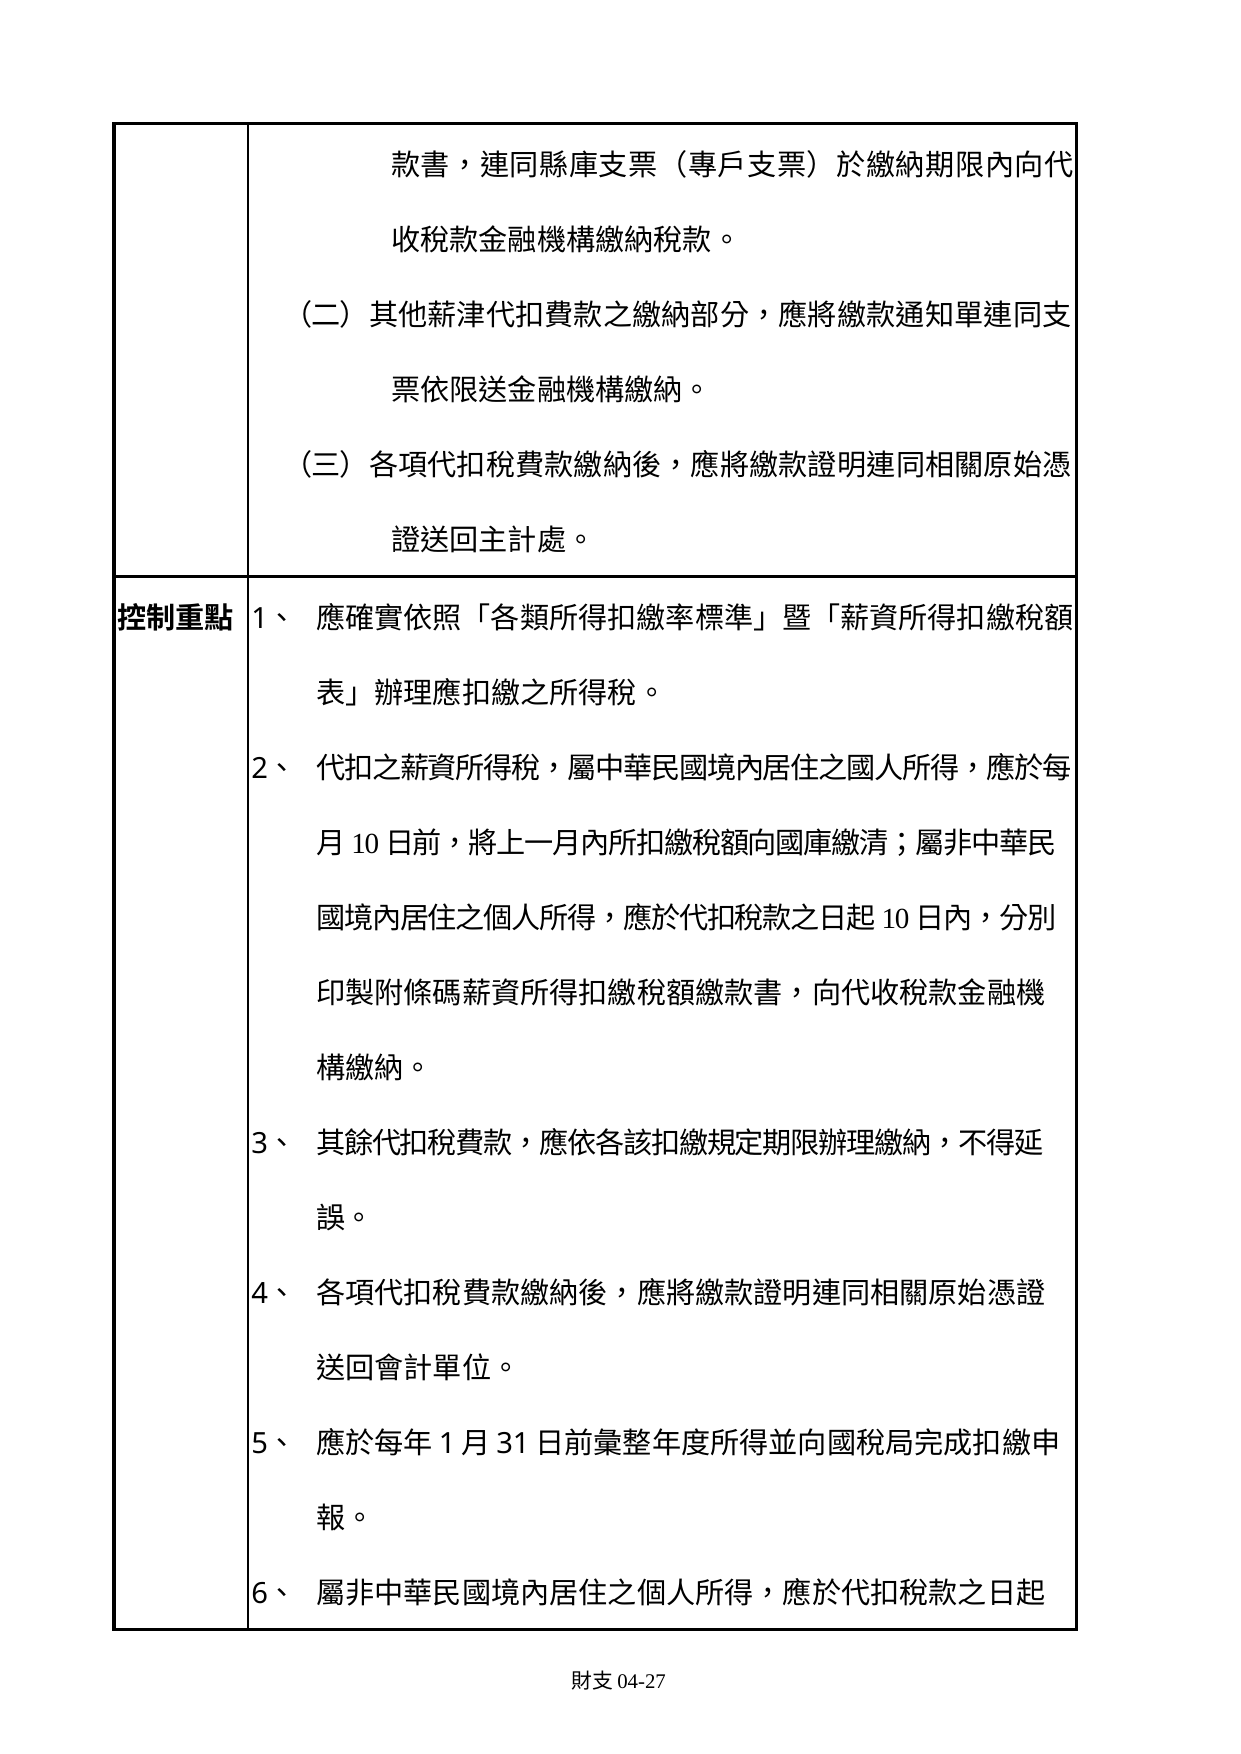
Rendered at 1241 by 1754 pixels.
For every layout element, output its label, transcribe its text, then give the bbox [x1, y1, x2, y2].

table_cell [116, 125, 247, 575]
table_cell 應確實依照「各類所得扣繳率標準」暨「薪資所得扣繳稅額表」辦理應扣繳之所得稅。 代扣之薪資所得稅，屬中華民國境內居住之國人所得，應於每月10日前，將上一月內所扣繳稅額向國庫繳清；屬非中華民國境內居住之個人所得，應於代扣稅款之日起10日內，分別印製附條碼薪資所得扣繳稅額繳款書，向代收稅款金融機構繳納。 其餘代扣稅費款，應依各該扣繳規定期限辦理繳納，不得延誤。 各項代扣稅費款繳納後，應將繳款證明連同相關原始憑證送回會計單位。 應於每年1月31日前彙整年度所得並向國稅局完成扣繳申報。 屬非中華民國境內居住之個人所得，應於代扣稅款之日起 [249, 578, 1075, 1628]
table_cell 依據會計憑證、各所得人之領據或其他合法通知，核算應扣繳各種稅款、捐款、借支款項、保險費及其他款項等稅費款。 各項稅費款之扣繳，屬應課稅所得者，除登錄薪資系統外，應依下列規定辦理： （一）薪資所得係依據各所得人薪資對照「薪資所得扣繳稅額表」之課稅級距，予以扣繳。 （二）薪資所得以外之應稅所得，則按「各類所得扣繳率標準」 所明訂之扣繳率，予以扣繳。 （三）其他薪津代扣費款，於造冊時應予以扣除。 薪資清冊經編送相關單位核章後，由會計單位依規定程序開立付款憑單。 會計單位開立付款憑單逐級陳核後，出納管理人員配合付款（放行）作業。 付款憑單付款放行後，出納管理人員應辦理事項如下： （一）印製附條碼之薪資所得扣繳稅額、各類所得扣繳稅額繳款書，連同縣庫支票（專戶支票）於繳納期限內向代收稅款金融機構繳納稅款。 （二）其他薪津代扣費款之繳納部分，應將繳款通知單連同支票依限送金融機構繳納。 （三）各項代扣稅費款繳納後，應將繳款證明連同相關原始憑證送回主計處。 [249, 125, 1075, 575]
table_cell 控制重點 [116, 578, 247, 1628]
